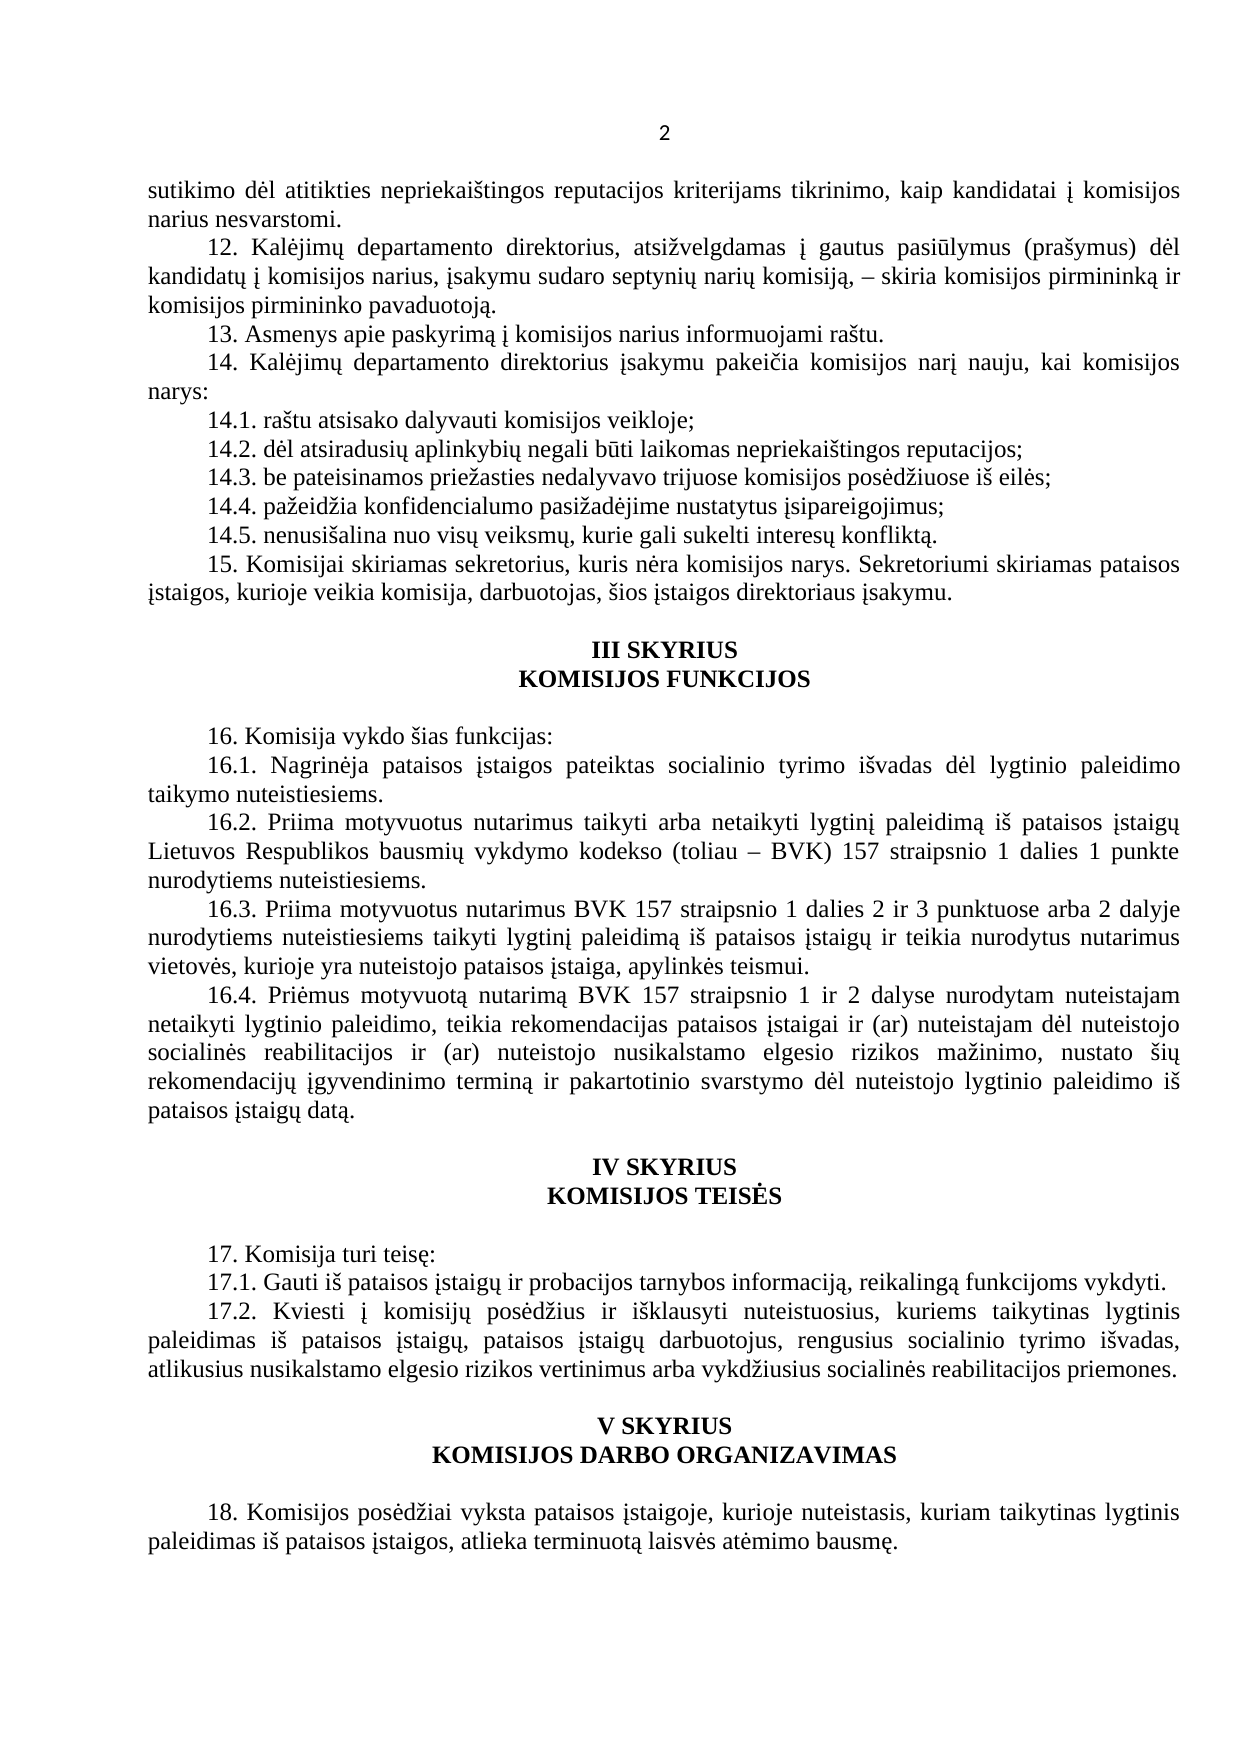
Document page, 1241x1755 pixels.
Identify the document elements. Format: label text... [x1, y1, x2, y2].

text 16. Komisija vykdo šias funkcijas: [148, 721, 1181, 750]
text 16.4. Priėmus motyvuotą nutarimą BVK 157 straipsnio 1 ir 2 dalyse nurodytam nuteistajam netaikyti lygtinio paleidimo, teikia rekomendacijas pataisos įstaigai ir (ar) nuteistajam dėl nuteistojo socialinės reabilitacijos ir (ar) nuteistojo nusikalstamo elgesio rizikos mažinimo, nustato šių rekomendacijų įgyvendinimo terminą ir pakartotinio svarstymo dėl nuteistojo lygtinio paleidimo iš pataisos įstaigų datą. [148, 980, 1181, 1124]
text 13. Asmenys apie paskyrimą į komisijos narius informuojami raštu. [148, 319, 1181, 347]
text 17. Komisija turi teisę: [148, 1239, 1181, 1267]
text KOMISIJOS TEISĖS [148, 1181, 1181, 1210]
text 14.1. raštu atsisako dalyvauti komisijos veikloje; [148, 405, 1181, 434]
text 17.1. Gauti iš pataisos įstaigų ir probacijos tarnybos informaciją, reikalingą funkcijoms vykdyti. [148, 1267, 1181, 1296]
text III SKYRIUS [148, 635, 1181, 664]
text V SKYRIUS [148, 1411, 1181, 1440]
text 14.4. pažeidžia konfidencialumo pasižadėjime nustatytus įsipareigojimus; [148, 491, 1181, 520]
text 14.5. nenusišalina nuo visų veiksmų, kurie gali sukelti interesų konfliktą. [148, 520, 1181, 549]
text 14.3. be pateisinamos priežasties nedalyvavo trijuose komisijos posėdžiuose iš eilės; [148, 462, 1181, 491]
text IV SKYRIUS [148, 1152, 1181, 1181]
text 14.2. dėl atsiradusių aplinkybių negali būti laikomas nepriekaištingos reputacijos; [148, 434, 1181, 462]
text 18. Komisijos posėdžiai vyksta pataisos įstaigoje, kurioje nuteistasis, kuriam taikytinas lygtinis paleidimas iš pataisos įstaigos, atlieka terminuotą laisvės atėmimo bausmę. [148, 1497, 1181, 1555]
text 15. Komisijai skiriamas sekretorius, kuris nėra komisijos narys. Sekretoriumi skiriamas pataisos įstaigos, kurioje veikia komisija, darbuotojas, šios įstaigos direktoriaus įsakymu. [148, 549, 1181, 606]
text 16.1. Nagrinėja pataisos įstaigos pateiktas socialinio tyrimo išvadas dėl lygtinio paleidimo taikymo nuteistiesiems. [148, 750, 1181, 807]
text KOMISIJOS DARBO ORGANIZAVIMAS [148, 1440, 1181, 1469]
text KOMISIJOS FUNKCIJOS [148, 664, 1181, 692]
text 14. Kalėjimų departamento direktorius įsakymu pakeičia komisijos narį nauju, kai komisijos narys: [148, 347, 1181, 405]
text 16.2. Priima motyvuotus nutarimus taikyti arba netaikyti lygtinį paleidimą iš pataisos įstaigų Lietuvos Respublikos bausmių vykdymo kodekso (toliau – BVK) 157 straipsnio 1 dalies 1 punkte nurodytiems nuteistiesiems. [148, 807, 1181, 894]
text 12. Kalėjimų departamento direktorius, atsižvelgdamas į gautus pasiūlymus (prašymus) dėl kandidatų į komisijos narius, įsakymu sudaro septynių narių komisiją, – skiria komisijos pirmininką ir komisijos pirmininko pavaduotoją. [148, 232, 1181, 319]
text 16.3. Priima motyvuotus nutarimus BVK 157 straipsnio 1 dalies 2 ir 3 punktuose arba 2 dalyje nurodytiems nuteistiesiems taikyti lygtinį paleidimą iš pataisos įstaigų ir teikia nurodytus nutarimus vietovės, kurioje yra nuteistojo pataisos įstaiga, apylinkės teismui. [148, 894, 1181, 980]
text sutikimo dėl atitikties nepriekaištingos reputacijos kriterijams tikrinimo, kaip kandidatai į komisijos narius nesvarstomi. [148, 175, 1181, 232]
text 17.2. Kviesti į komisijų posėdžius ir išklausyti nuteistuosius, kuriems taikytinas lygtinis paleidimas iš pataisos įstaigų, pataisos įstaigų darbuotojus, rengusius socialinio tyrimo išvadas, atlikusius nusikalstamo elgesio rizikos vertinimus arba vykdžiusius socialinės reabilitacijos priemones. [148, 1296, 1181, 1382]
